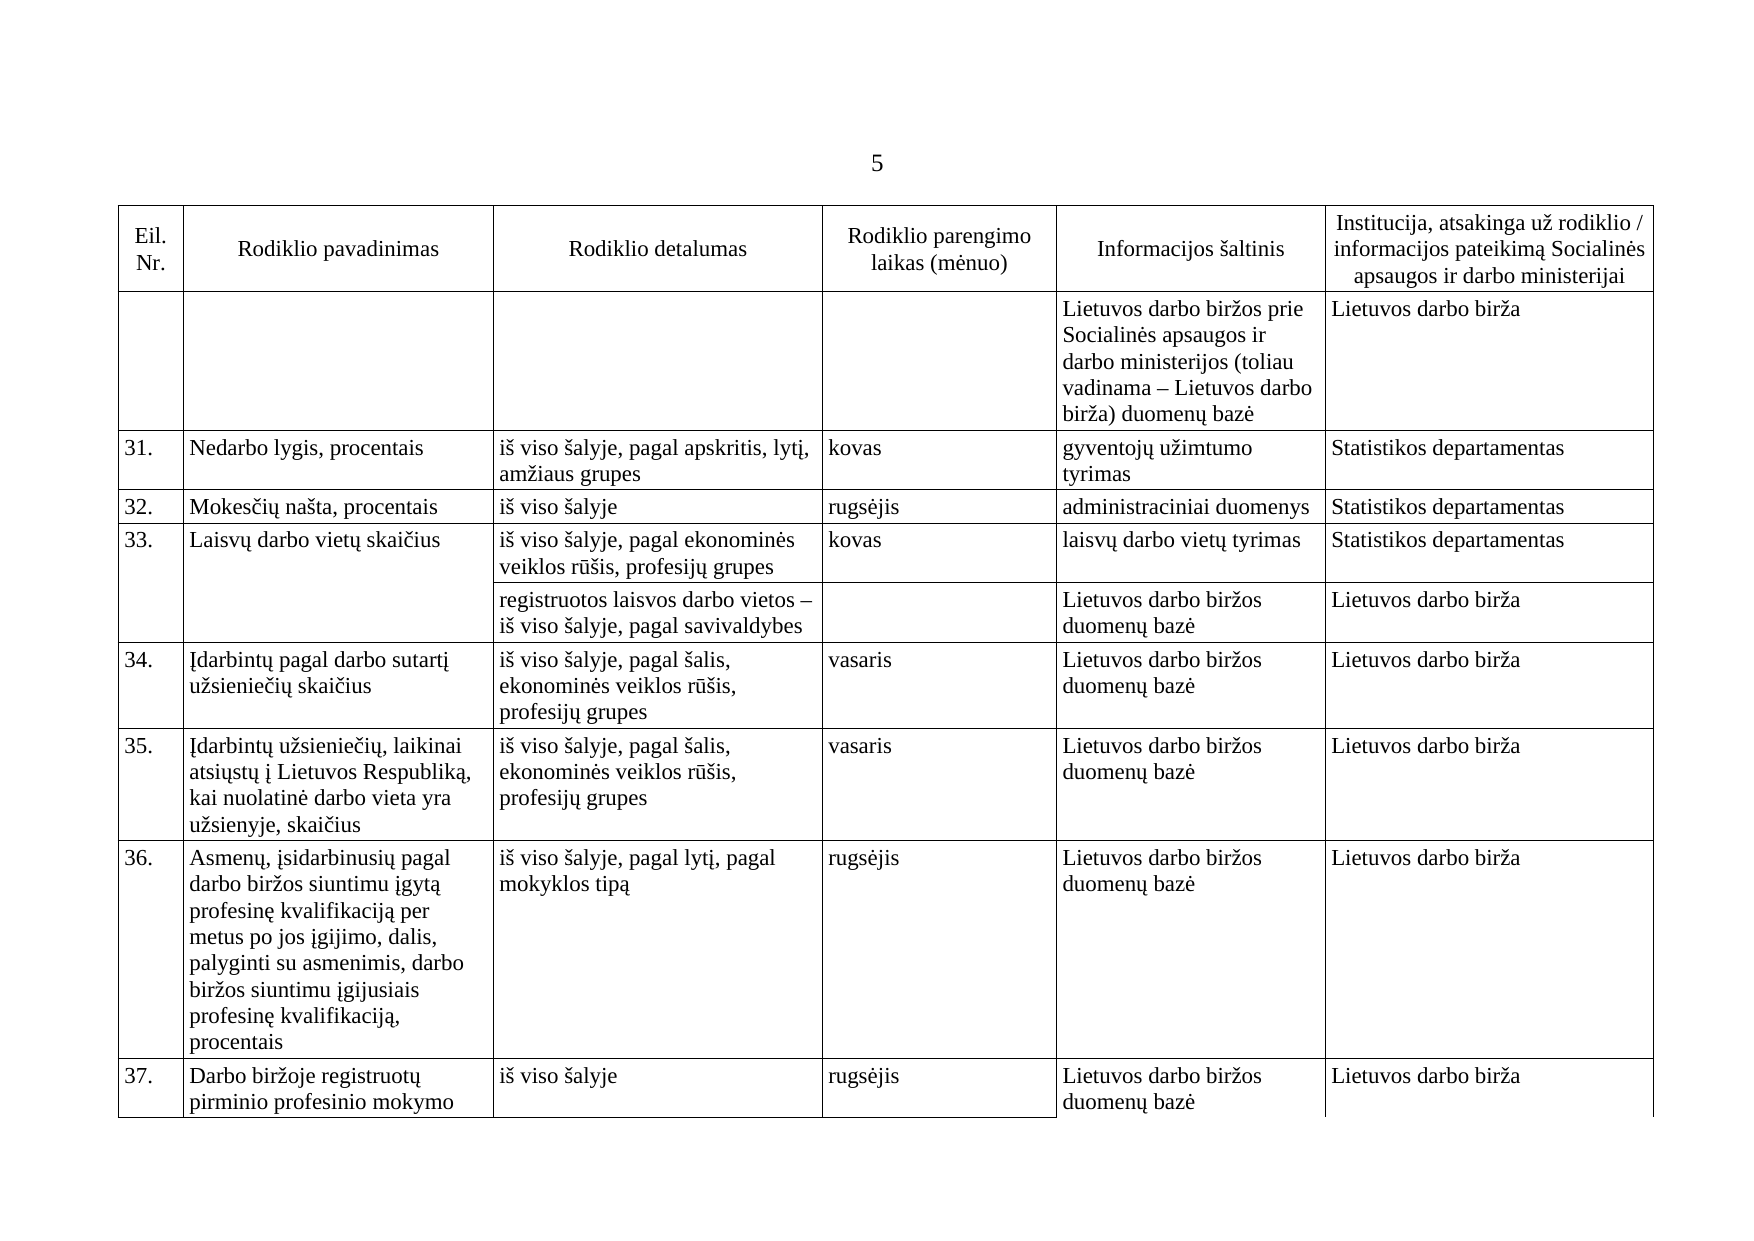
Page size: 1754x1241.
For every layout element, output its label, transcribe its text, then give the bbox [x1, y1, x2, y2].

table_cell Lietuvos darbo biržos duomenų bazė [1057, 1059, 1325, 1117]
table_cell 31. [119, 431, 183, 489]
table_header Eil. Nr. [119, 206, 183, 291]
table_cell Lietuvos darbo biržos duomenų bazė [1057, 643, 1325, 728]
table_cell rugsėjis [823, 841, 1056, 1058]
table_header Rodiklio pavadinimas [184, 206, 493, 291]
table_cell administraciniai duomenys [1057, 490, 1325, 523]
table_cell Statistikos departamentas [1326, 490, 1653, 523]
table_cell Statistikos departamentas [1326, 431, 1653, 489]
table_cell 32. [119, 490, 183, 523]
table_cell Lietuvos darbo birža [1326, 1059, 1653, 1117]
table_cell iš viso šalyje, pagal lytį, pagal mokyklos tipą [494, 841, 822, 1058]
table_cell [823, 292, 1056, 430]
table_cell Lietuvos darbo birža [1326, 583, 1653, 642]
table_header Institucija, atsakinga už rodiklio / informacijos pateikimą Socialinės apsaugos ir darbo ministerijai [1326, 206, 1653, 291]
table_cell iš viso šalyje, pagal šalis, ekonominės veiklos rūšis, profesijų grupes [494, 729, 822, 840]
table_cell Įdarbintų užsieniečių, laikinai atsiųstų į Lietuvos Respubliką, kai nuolatinė darbo vieta yra užsienyje, skaičius [184, 729, 493, 840]
table_cell Lietuvos darbo birža [1326, 643, 1653, 728]
table_header Rodiklio detalumas [494, 206, 822, 291]
table_cell laisvų darbo vietų tyrimas [1057, 524, 1325, 582]
table_cell Lietuvos darbo birža [1326, 841, 1653, 1058]
table_cell Asmenų, įsidarbinusių pagal darbo biržos siuntimu įgytą profesinę kvalifikaciją per metus po jos įgijimo, dalis, palyginti su asmenimis, darbo biržos siuntimu įgijusiais profesinę kvalifikaciją, procentais [184, 841, 493, 1058]
table_cell Darbo biržoje registruotų pirminio profesinio mokymo [184, 1059, 493, 1117]
table_cell gyventojų užimtumo tyrimas [1057, 431, 1325, 489]
table_cell 33. [119, 524, 183, 642]
table_cell 37. [119, 1059, 183, 1117]
table_cell Mokesčių našta, procentais [184, 490, 493, 523]
table_cell iš viso šalyje, pagal šalis, ekonominės veiklos rūšis, profesijų grupes [494, 643, 822, 728]
table_cell rugsėjis [823, 1059, 1056, 1117]
table_cell 36. [119, 841, 183, 1058]
table_cell Statistikos departamentas [1326, 524, 1653, 582]
table_cell [184, 292, 493, 430]
table_cell Lietuvos darbo biržos duomenų bazė [1057, 841, 1325, 1058]
table_cell kovas [823, 524, 1056, 582]
table_cell registruotos laisvos darbo vietos – iš viso šalyje, pagal savivaldybes [494, 583, 822, 642]
table_cell Lietuvos darbo biržos prie Socialinės apsaugos ir darbo ministerijos (toliau vadinama – Lietuvos darbo birža) duomenų bazė [1057, 292, 1325, 430]
table_cell Nedarbo lygis, procentais [184, 431, 493, 489]
table_cell kovas [823, 431, 1056, 489]
table_cell vasaris [823, 643, 1056, 728]
table_header Informacijos šaltinis [1057, 206, 1325, 291]
table_cell rugsėjis [823, 490, 1056, 523]
table_cell iš viso šalyje [494, 490, 822, 523]
table_cell Lietuvos darbo biržos duomenų bazė [1057, 583, 1325, 642]
table_cell Įdarbintų pagal darbo sutartį užsieniečių skaičius [184, 643, 493, 728]
table_cell [823, 583, 1056, 642]
table_cell Lietuvos darbo birža [1326, 729, 1653, 840]
table_cell vasaris [823, 729, 1056, 840]
table_header Rodiklio parengimo laikas (mėnuo) [823, 206, 1056, 291]
table_cell [494, 292, 822, 430]
table_cell Laisvų darbo vietų skaičius [184, 524, 493, 642]
table_cell iš viso šalyje [494, 1059, 822, 1117]
table_cell iš viso šalyje, pagal apskritis, lytį, amžiaus grupes [494, 431, 822, 489]
table_cell Lietuvos darbo birža [1326, 292, 1653, 430]
table_cell iš viso šalyje, pagal ekonominės veiklos rūšis, profesijų grupes [494, 524, 822, 582]
table_cell 35. [119, 729, 183, 840]
table_cell Lietuvos darbo biržos duomenų bazė [1057, 729, 1325, 840]
table_cell [119, 292, 183, 430]
table_cell 34. [119, 643, 183, 728]
